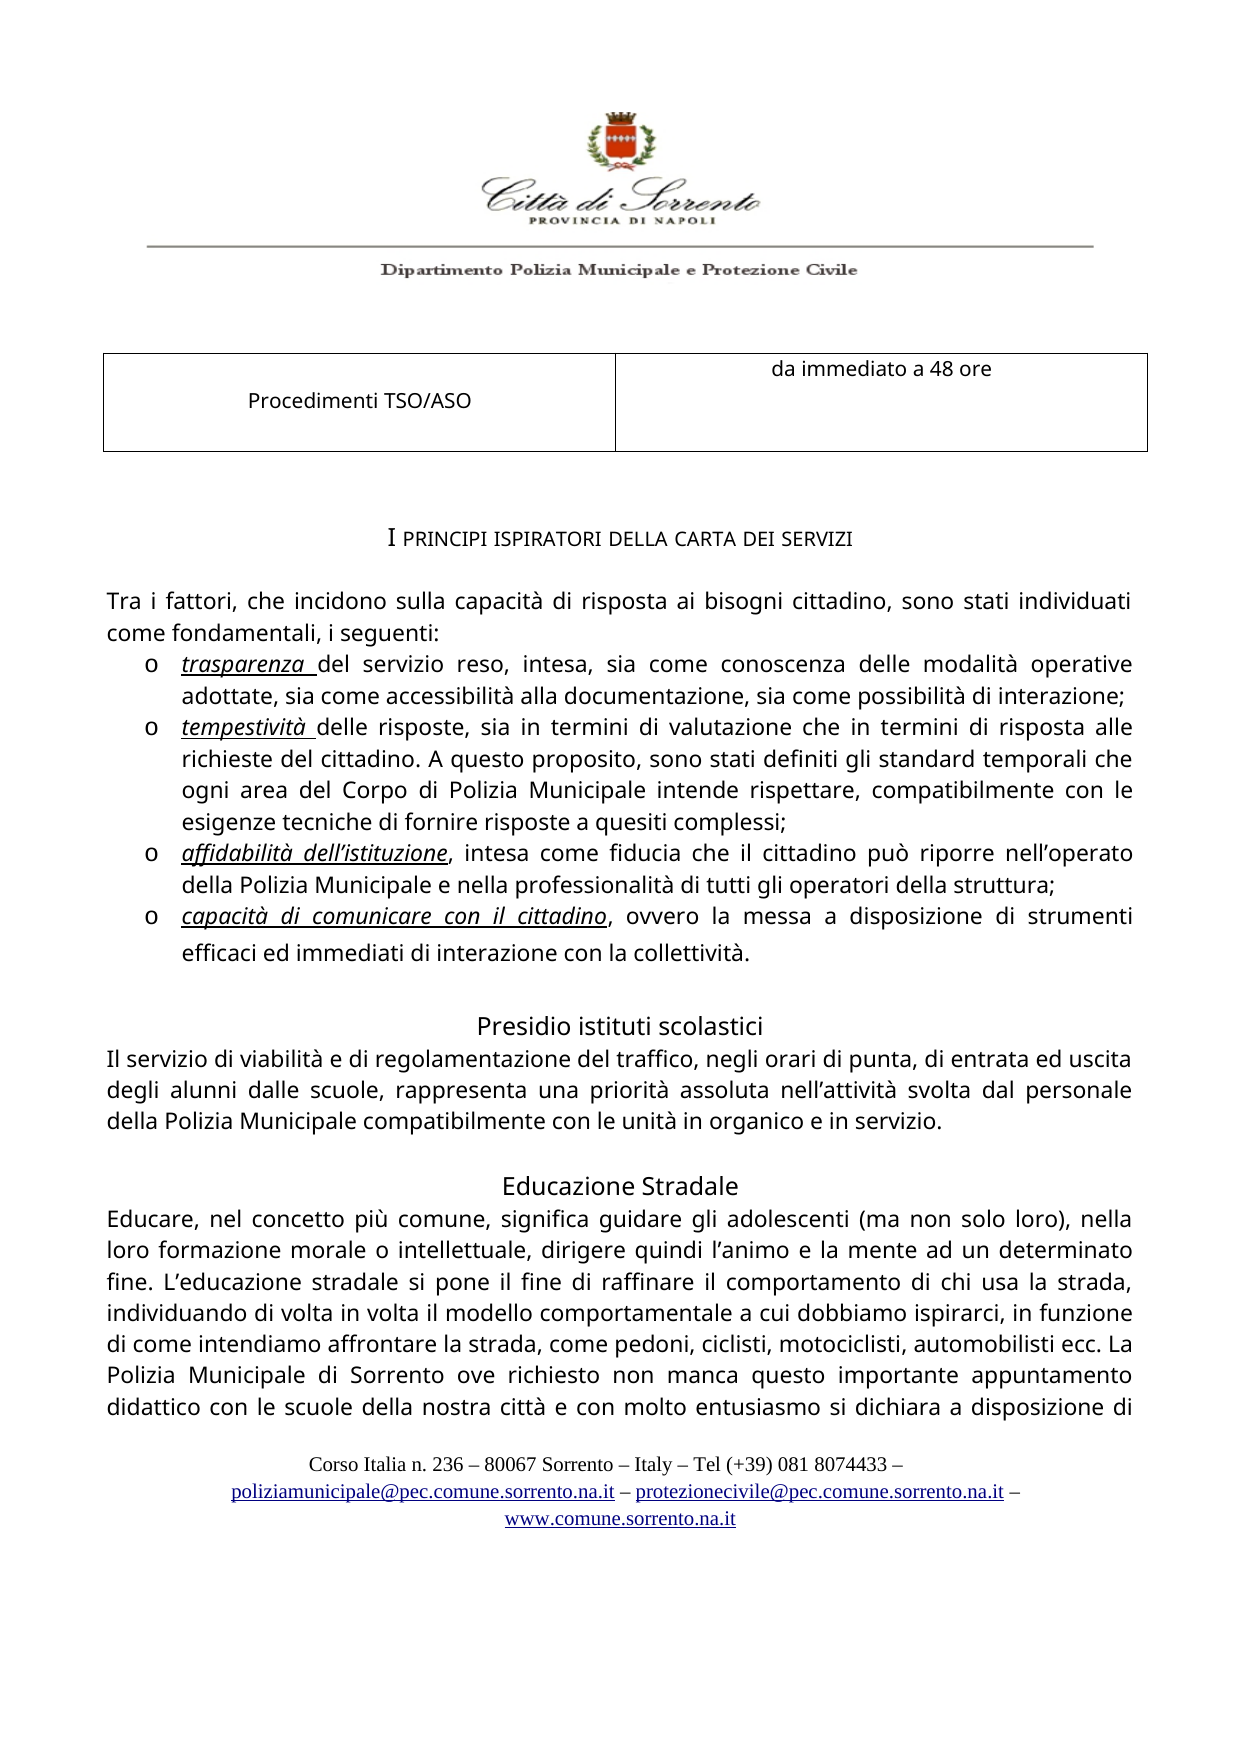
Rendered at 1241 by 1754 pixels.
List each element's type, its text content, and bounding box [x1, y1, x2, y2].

list capacità di comunicare con il cittadino, ovvero la messa a disposizione di strumenti efficaci ed immediati di interazione con la collettività. [144, 900, 1134, 1004]
table_cell Procedimenti TSO/ASO [104, 354, 615, 451]
list trasparenza del servizio reso, intesa, sia come conoscenza delle modalità operative adottate, sia come accessibilità alla documentazione, sia come possibilità di interazione; [144, 648, 1134, 711]
table_cell da immediato a 48 ore [616, 354, 1147, 451]
list affidabilità dell’istituzione, intesa come fiducia che il cittadino può riporre nell’operato della Polizia Municipale e nella professionalità di tutti gli operatori della struttura; [144, 837, 1134, 900]
text I principi ispiratori della carta dei servizi [106, 520, 1134, 554]
text Educare, nel concetto più comune, significa guidare gli adolescenti (ma non solo loro), nella loro formazione morale o intellettuale, dirigere quindi l’animo e la mente ad un determinato fine. L’educazione stradale si pone il fine di raffinare il comportamento di chi usa la strada, individuando di volta in volta il modello comportamentale a cui dobbiamo ispirarci, in funzione di come intendiamo affrontare la strada, come pedoni, ciclisti, motociclisti, automobilisti ecc. La Polizia Municipale di Sorrento ove richiesto non manca questo importante appuntamento didattico con le scuole della nostra città e con molto entusiasmo si dichiara a disposizione di [106, 1203, 1134, 1422]
text Tra i fattori, che incidono sulla capacità di risposta ai bisogni cittadino, sono stati individuati come fondamentali, i seguenti: [106, 585, 1134, 648]
text Il servizio di viabilità e di regolamentazione del traffico, negli orari di punta, di entrata ed uscita degli alunni dalle scuole, rappresenta una priorità assoluta nell’attività svolta dal personale della Polizia Municipale compatibilmente con le unità in organico e in servizio. [106, 1043, 1134, 1136]
text Educazione Stradale [106, 1169, 1134, 1203]
text Presidio istituti scolastici [106, 1008, 1134, 1043]
list tempestività delle risposte, sia in termini di valutazione che in termini di risposta alle richieste del cittadino. A questo proposito, sono stati definiti gli standard temporali che ogni area del Corpo di Polizia Municipale intende rispettare, compatibilmente con le esigenze tecniche di fornire risposte a quesiti complessi; [144, 711, 1134, 837]
